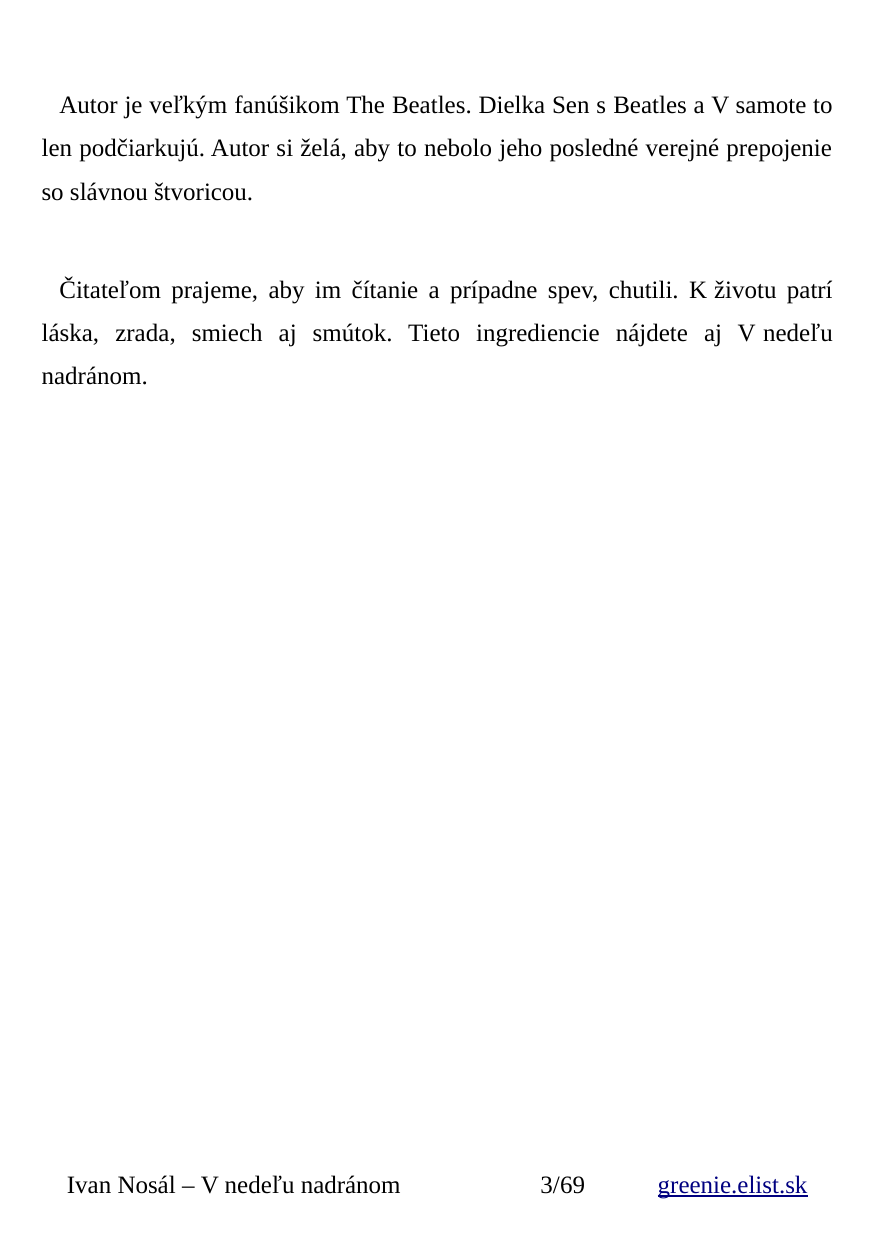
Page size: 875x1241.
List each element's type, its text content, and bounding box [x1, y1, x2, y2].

text Autor je veľkým fanúšikom The Beatles. Dielka Sen s Beatles a V samote to len podčiarkujú. Autor si želá, aby to nebolo jeho posledné verejné prepojenie so slávnou štvoricou. [41, 90, 833, 205]
text Čitateľom prajeme, aby im čítanie a prípadne spev, chutili. K životu patrí láska, zrada, smiech aj smútok. Tieto ingrediencie nájdete aj V nedeľu nadránom. [41, 275, 833, 390]
